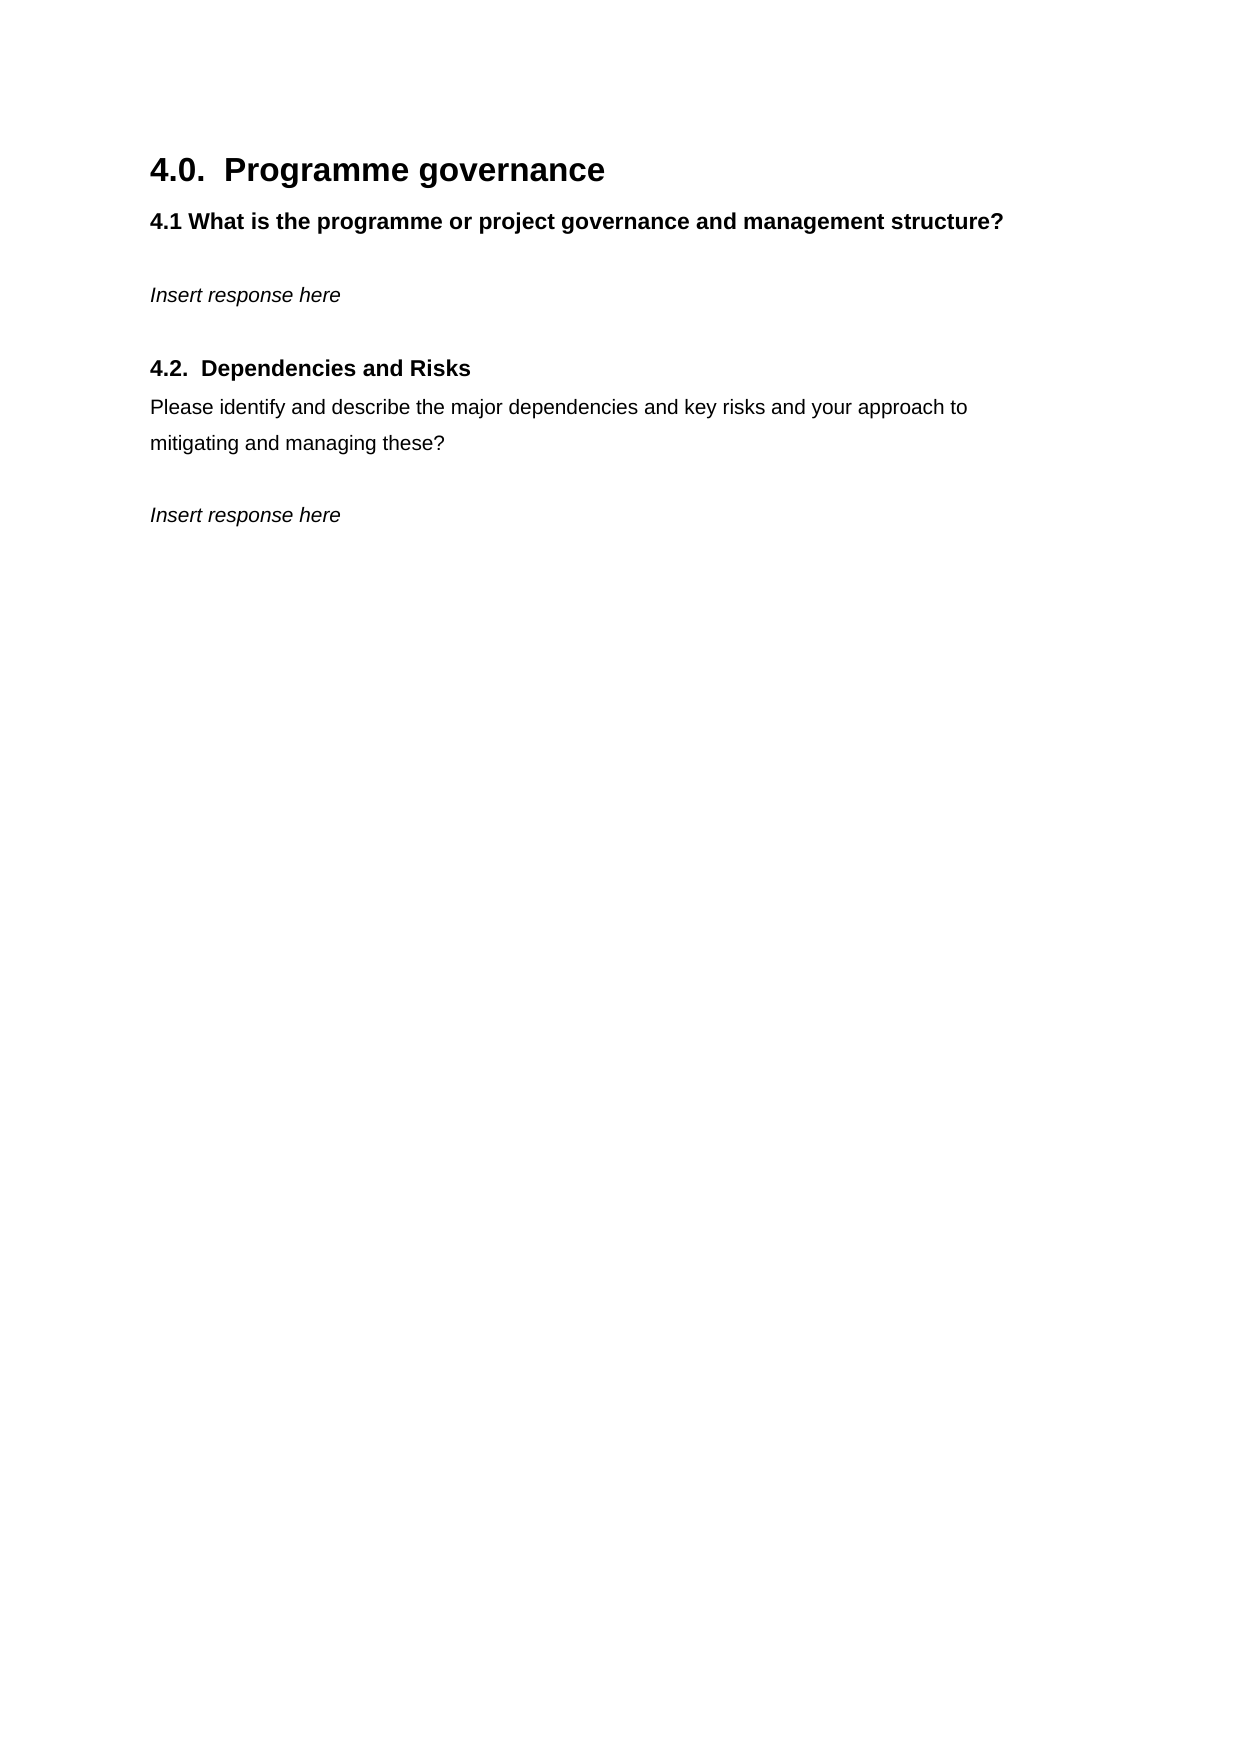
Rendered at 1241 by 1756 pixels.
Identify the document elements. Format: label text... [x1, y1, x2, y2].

text Insert response here [150, 503, 1090, 527]
subtitle 4.0. Programme governance [150, 150, 1090, 188]
subtitle Please identify and describe the major dependencies and key risks and your approach to mitigating and managing these? [150, 394, 1031, 454]
text Insert response here [150, 283, 1090, 307]
subtitle 4.1 What is the programme or project governance and management structure? [150, 208, 1090, 234]
subtitle 4.2. Dependencies and Risks [150, 355, 1090, 381]
